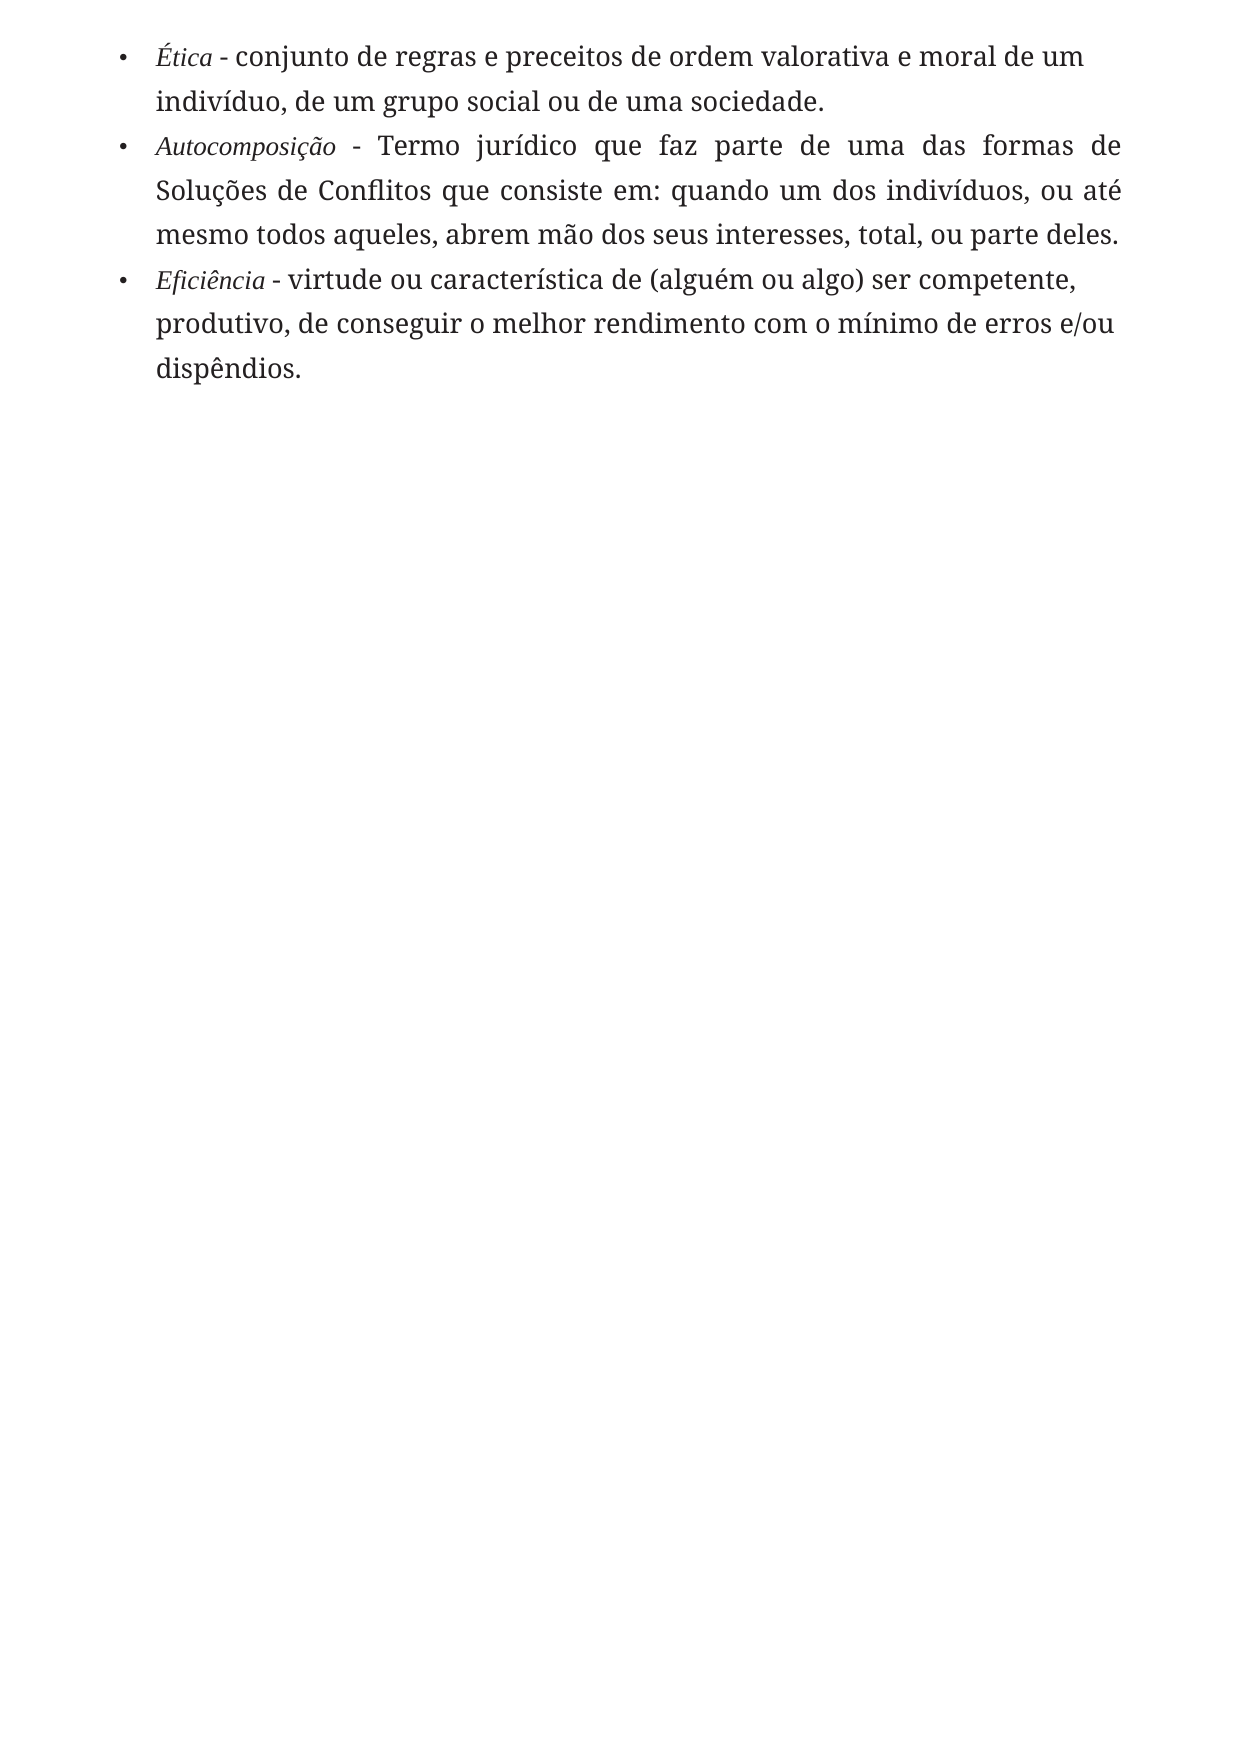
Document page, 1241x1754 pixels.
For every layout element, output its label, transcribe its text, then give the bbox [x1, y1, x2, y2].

list Ética - conjunto de regras e preceitos de ordem valorativa e moral de um indivíduo, de um grupo social ou de uma sociedade. [118, 37, 1122, 119]
list Eficiência - virtude ou característica de (alguém ou algo) ser competente, produtivo, de conseguir o melhor rendimento com o mínimo de erros e/ou dispêndios. [118, 260, 1123, 386]
list Autocomposição - Termo jurídico que faz parte de uma das formas de Soluções de Conflitos que consiste em: quando um dos indivíduos, ou até mesmo todos aqueles, abrem mão dos seus interesses, total, ou parte deles. [118, 127, 1122, 253]
